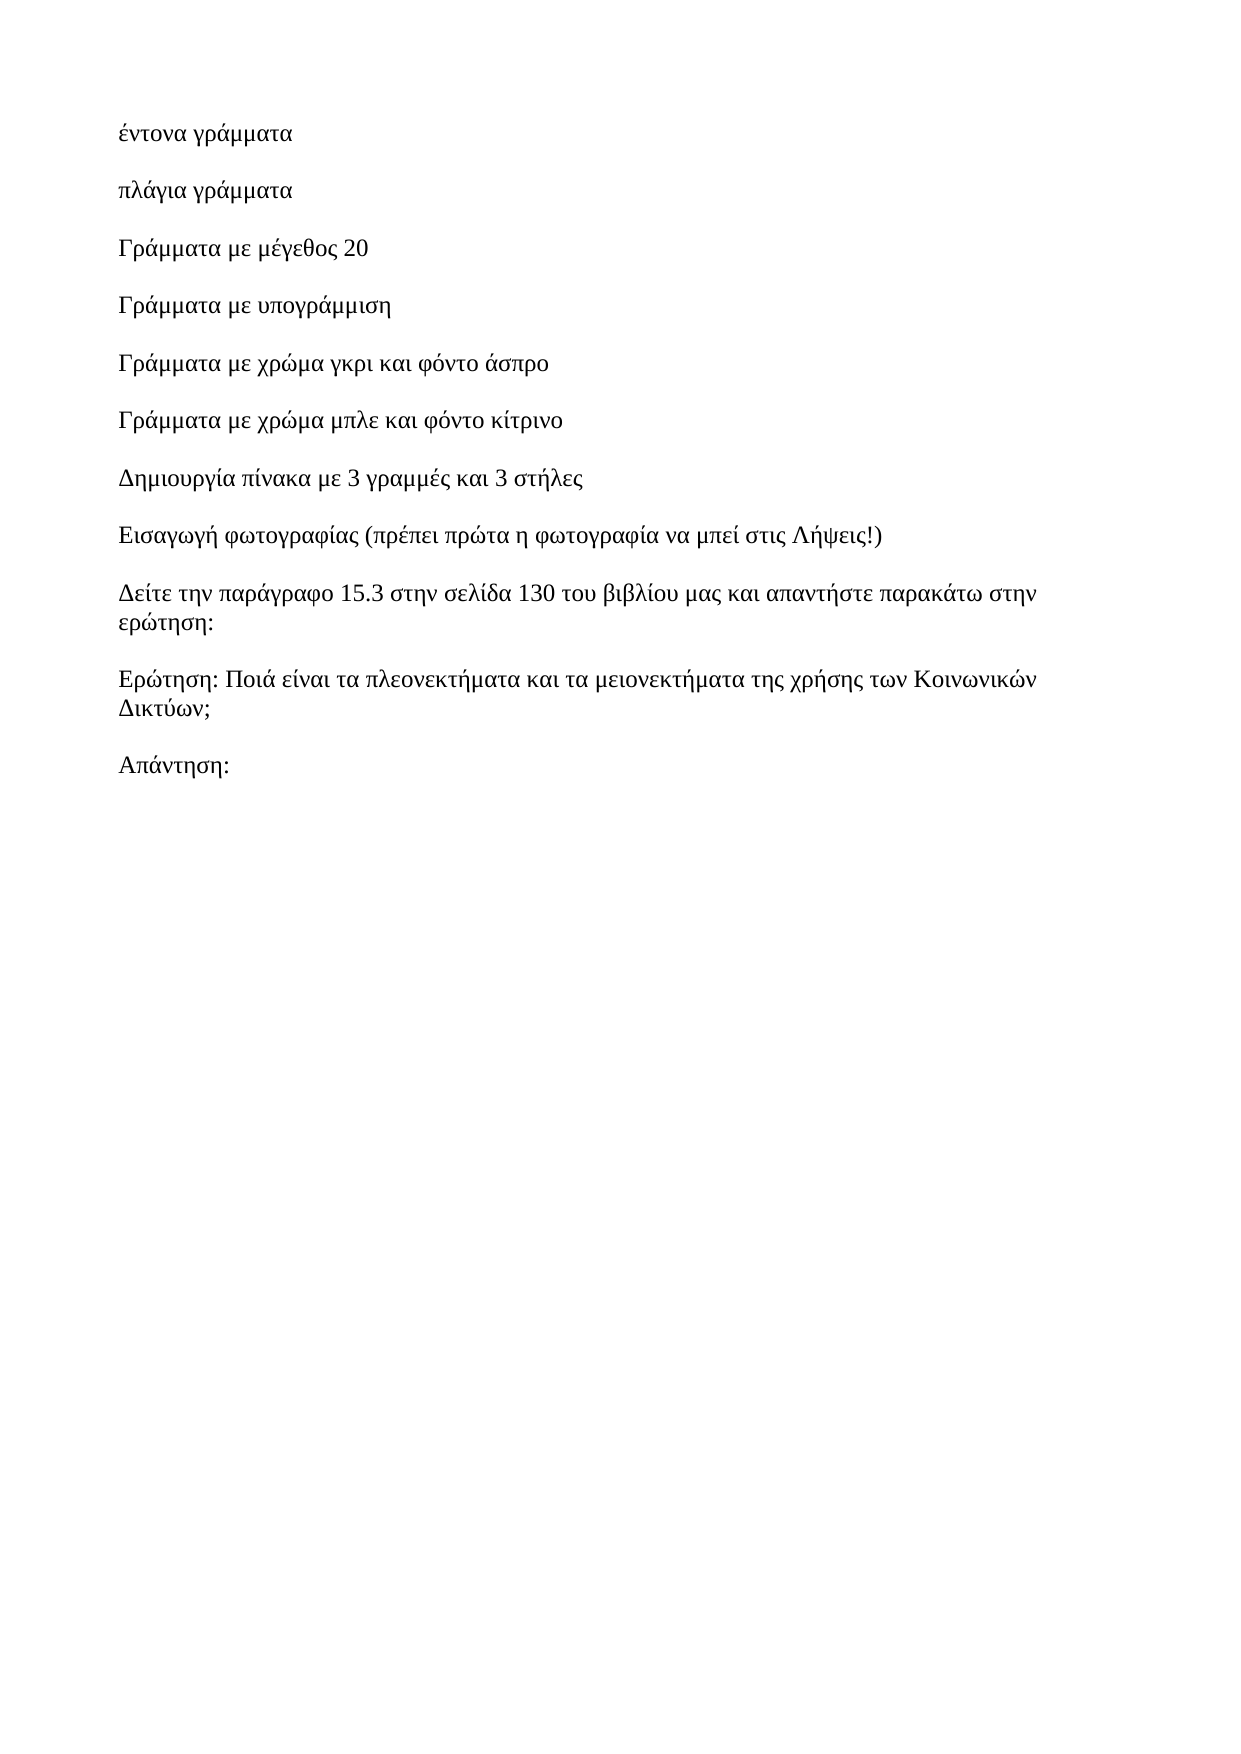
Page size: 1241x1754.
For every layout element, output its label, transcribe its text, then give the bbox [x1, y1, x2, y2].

text Γράμματα με χρώμα γκρι και φόντο άσπρο [118, 348, 1122, 377]
text Γράμματα με υπογράμμιση [118, 291, 1122, 319]
text Απάντηση: [118, 751, 1122, 779]
text Γράμματα με χρώμα μπλε και φόντο κίτρινο [118, 406, 1122, 434]
text Γράμματα με μέγεθος 20 [118, 233, 1122, 262]
text Δημιουργία πίνακα με 3 γραμμές και 3 στήλες [118, 463, 1122, 492]
text πλάγια γράμματα [118, 176, 1122, 204]
text Ερώτηση: Ποιά είναι τα πλεονεκτήματα και τα μειονεκτήματα της χρήσης των Κοινωνικών Δικτύων; [118, 664, 1122, 722]
text έντονα γράμματα [118, 118, 1122, 147]
text Εισαγωγή φωτογραφίας (πρέπει πρώτα η φωτογραφία να μπεί στις Λήψεις!) [118, 521, 1122, 549]
text Δείτε την παράγραφο 15.3 στην σελίδα 130 του βιβλίου μας και απαντήστε παρακάτω στην ερώτηση: [118, 578, 1122, 636]
